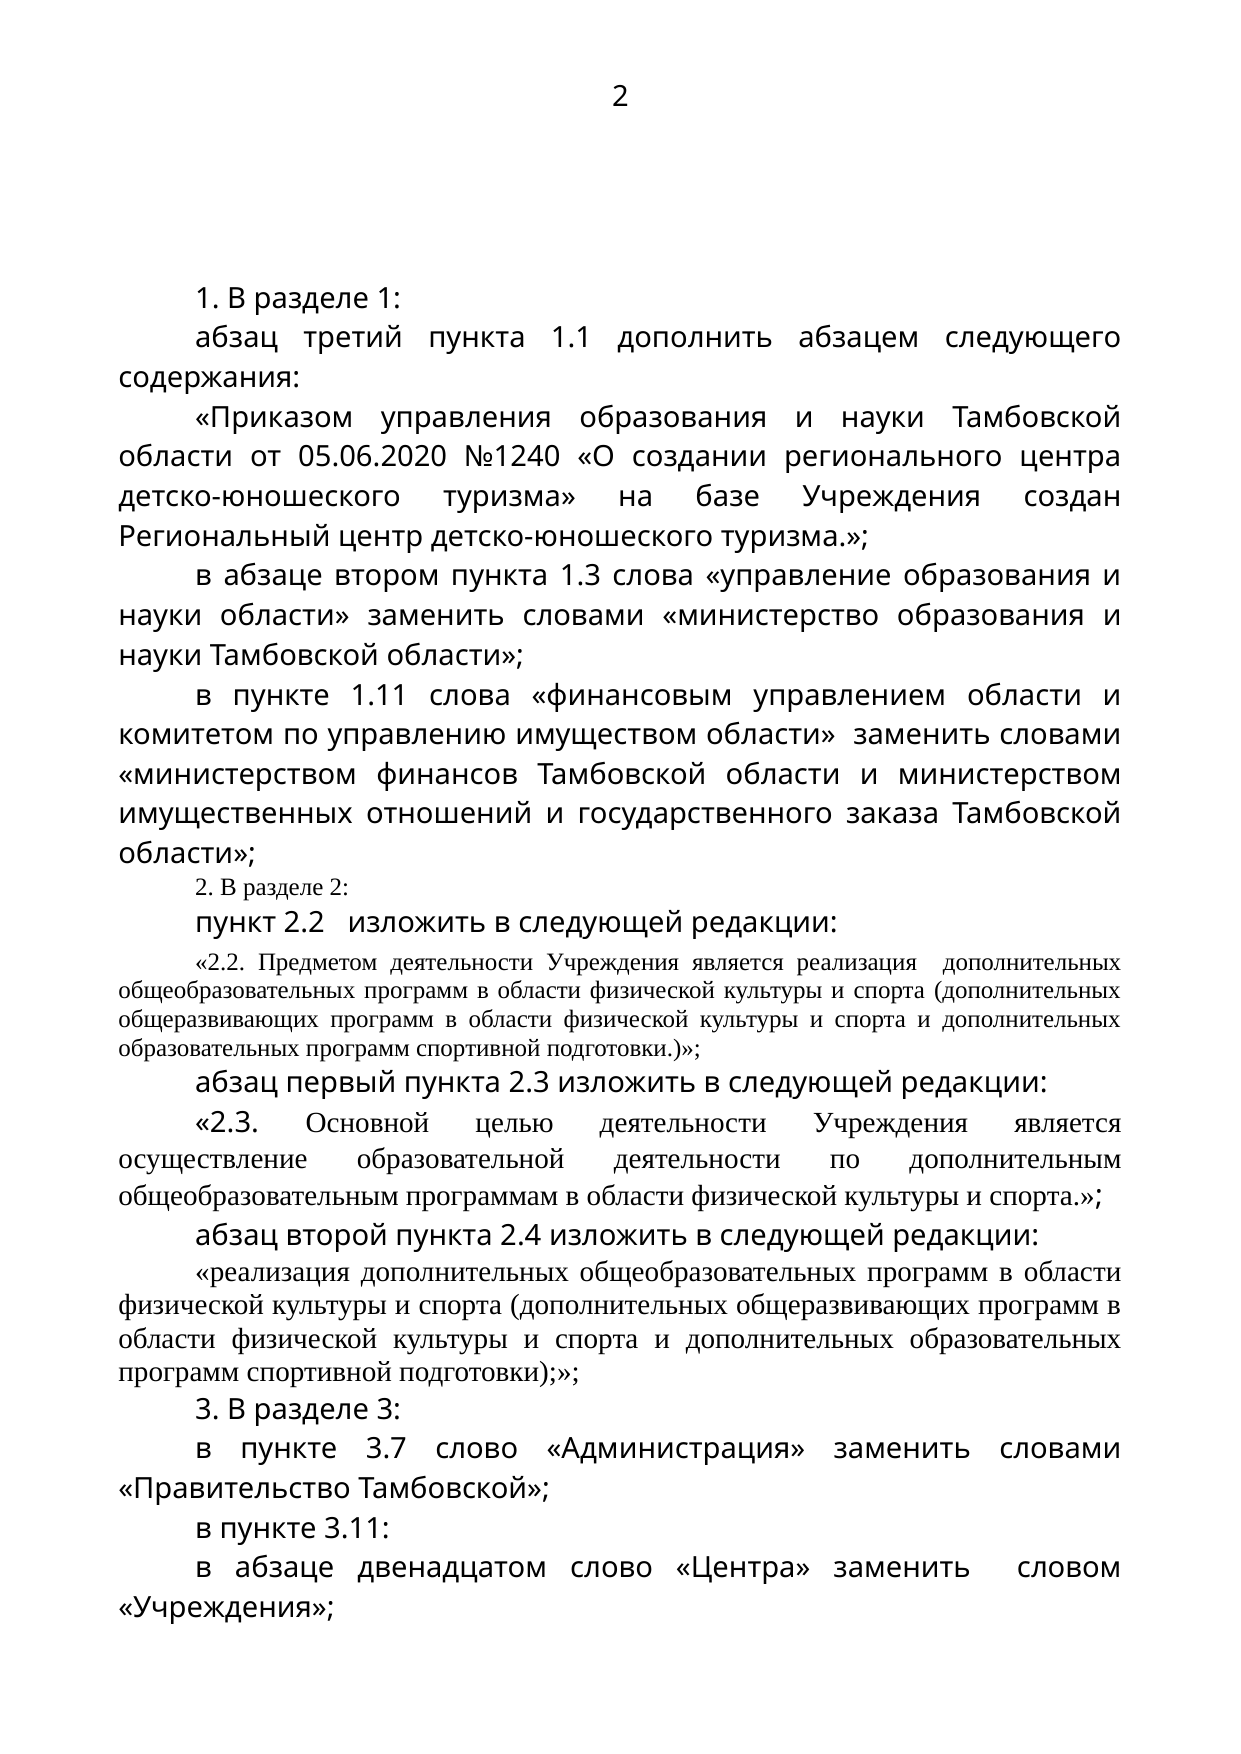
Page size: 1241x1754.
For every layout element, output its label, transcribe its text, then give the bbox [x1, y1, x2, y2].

text 3. В разделе 3: [118, 1388, 1122, 1428]
text «Приказом управления образования и науки Тамбовской области от 05.06.2020 №1240 «О создании регионального центра детско-юношеского туризма» на базе Учреждения создан Региональный центр детско-юношеского туризма.»; [118, 396, 1122, 555]
text в пункте 1.11 слова «финансовым управлением области и комитетом по управлению имуществом области» заменить словами «министерством финансов Тамбовской области и министерством имущественных отношений и государственного заказа Тамбовской области»; [118, 674, 1122, 872]
text абзац третий пункта 1.1 дополнить абзацем следующего содержания: [118, 317, 1122, 396]
text в пункте 3.7 слово «Администрация» заменить словами «Правительство Тамбовской»; [118, 1428, 1122, 1507]
text «2.3. Основной целью деятельности Учреждения является осуществление образовательной деятельности по дополнительным общеобразовательным программам в области физической культуры и спорта.»; [118, 1101, 1122, 1214]
text в абзаце втором пункта 1.3 слова «управление образования и науки области» заменить словами «министерство образования и науки Тамбовской области»; [118, 555, 1122, 674]
text в абзаце двенадцатом слово «Центра» заменить словом «Учреждения»; [118, 1547, 1122, 1626]
text пункт 2.2 изложить в следующей редакции: [118, 901, 1122, 941]
text в пункте 3.11: [118, 1507, 1122, 1547]
text «2.2. Предметом деятельности Учреждения является реализация дополнительных общеобразовательных программ в области физической культуры и спорта (дополнительных общеразвивающих программ в области физической культуры и спорта и дополнительных образовательных программ спортивной подготовки.)»; [118, 947, 1122, 1062]
text 2. В разделе 2: [118, 872, 1122, 901]
text абзац второй пункта 2.4 изложить в следующей редакции: [118, 1214, 1122, 1254]
text «реализация дополнительных общеобразовательных программ в области физической культуры и спорта (дополнительных общеразвивающих программ в области физической культуры и спорта и дополнительных образовательных программ спортивной подготовки);»; [118, 1254, 1122, 1388]
text 1. В разделе 1: [118, 277, 1122, 317]
text абзац первый пункта 2.3 изложить в следующей редакции: [118, 1062, 1122, 1101]
